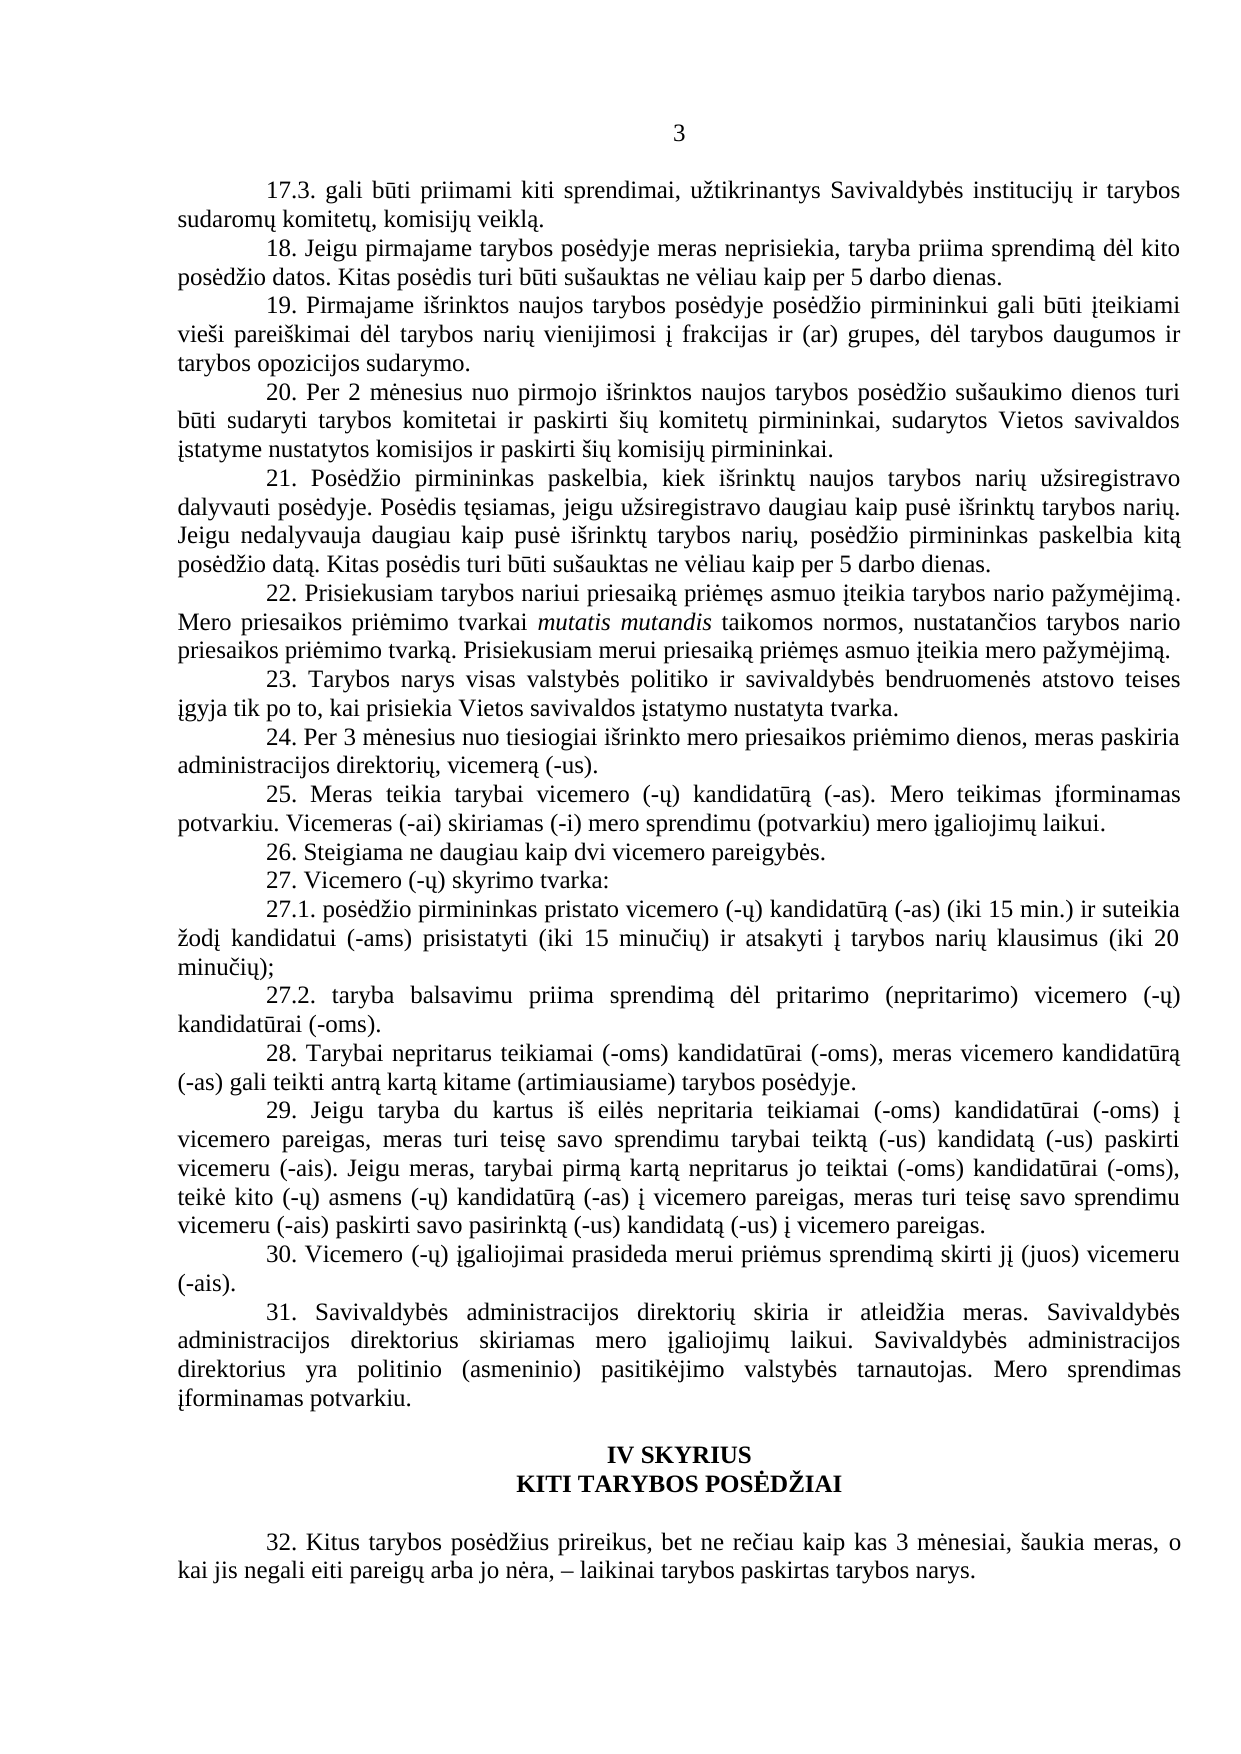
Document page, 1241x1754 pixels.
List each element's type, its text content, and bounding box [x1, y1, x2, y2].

text 24. Per 3 mėnesius nuo tiesiogiai išrinkto mero priesaikos priėmimo dienos, meras paskiria administracijos direktorių, vicemerą (-us). [177, 722, 1181, 779]
text 22. Prisiekusiam tarybos nariui priesaiką priėmęs asmuo įteikia tarybos nario pažymėjimą. Mero priesaikos priėmimo tvarkai mutatis mutandis taikomos normos, nustatančios tarybos nario priesaikos priėmimo tvarką. Prisiekusiam merui priesaiką priėmęs asmuo įteikia mero pažymėjimą. [177, 578, 1181, 664]
text 23. Tarybos narys visas valstybės politiko ir savivaldybės bendruomenės atstovo teises įgyja tik po to, kai prisiekia Vietos savivaldos įstatymo nustatyta tvarka. [177, 664, 1181, 722]
text 30. Vicemero (-ų) įgaliojimai prasideda merui priėmus sprendimą skirti jį (juos) vicemeru (-ais). [177, 1239, 1181, 1297]
text 27.2. taryba balsavimu priima sprendimą dėl pritarimo (nepritarimo) vicemero (-ų) kandidatūrai (-oms). [177, 981, 1181, 1038]
text 26. Steigiama ne daugiau kaip dvi vicemero pareigybės. [177, 837, 1181, 866]
text 21. Posėdžio pirmininkas paskelbia, kiek išrinktų naujos tarybos narių užsiregistravo dalyvauti posėdyje. Posėdis tęsiamas, jeigu užsiregistravo daugiau kaip pusė išrinktų tarybos narių. Jeigu nedalyvauja daugiau kaip pusė išrinktų tarybos narių, posėdžio pirmininkas paskelbia kitą posėdžio datą. Kitas posėdis turi būti sušauktas ne vėliau kaip per 5 darbo dienas. [177, 463, 1181, 578]
text 18. Jeigu pirmajame tarybos posėdyje meras neprisiekia, taryba priima sprendimą dėl kito posėdžio datos. Kitas posėdis turi būti sušauktas ne vėliau kaip per 5 darbo dienas. [177, 233, 1181, 291]
text 25. Meras teikia tarybai vicemero (-ų) kandidatūrą (-as). Mero teikimas įforminamas potvarkiu. Vicemeras (-ai) skiriamas (-i) mero sprendimu (potvarkiu) mero įgaliojimų laikui. [177, 779, 1181, 837]
text 17.3. gali būti priimami kiti sprendimai, užtikrinantys Savivaldybės institucijų ir tarybos sudaromų komitetų, komisijų veiklą. [177, 176, 1181, 233]
text 19. Pirmajame išrinktos naujos tarybos posėdyje posėdžio pirmininkui gali būti įteikiami vieši pareiškimai dėl tarybos narių vienijimosi į frakcijas ir (ar) grupes, dėl tarybos daugumos ir tarybos opozicijos sudarymo. [177, 291, 1181, 377]
text 31. Savivaldybės administracijos direktorių skiria ir atleidžia meras. Savivaldybės administracijos direktorius skiriamas mero įgaliojimų laikui. Savivaldybės administracijos direktorius yra politinio (asmeninio) pasitikėjimo valstybės tarnautojas. Mero sprendimas įforminamas potvarkiu. [177, 1297, 1181, 1412]
text 29. Jeigu taryba du kartus iš eilės nepritaria teikiamai (-oms) kandidatūrai (-oms) į vicemero pareigas, meras turi teisę savo sprendimu tarybai teiktą (-us) kandidatą (-us) paskirti vicemeru (-ais). Jeigu meras, tarybai pirmą kartą nepritarus jo teiktai (-oms) kandidatūrai (-oms), teikė kito (-ų) asmens (-ų) kandidatūrą (-as) į vicemero pareigas, meras turi teisę savo sprendimu vicemeru (-ais) paskirti savo pasirinktą (-us) kandidatą (-us) į vicemero pareigas. [177, 1096, 1181, 1239]
text 32. Kitus tarybos posėdžius prireikus, bet ne rečiau kaip kas 3 mėnesiai, šaukia meras, o kai jis negali eiti pareigų arba jo nėra, – laikinai tarybos paskirtas tarybos narys. [177, 1527, 1181, 1584]
text 28. Tarybai nepritarus teikiamai (-oms) kandidatūrai (-oms), meras vicemero kandidatūrą (-as) gali teikti antrą kartą kitame (artimiausiame) tarybos posėdyje. [177, 1038, 1181, 1096]
text 20. Per 2 mėnesius nuo pirmojo išrinktos naujos tarybos posėdžio sušaukimo dienos turi būti sudaryti tarybos komitetai ir paskirti šių komitetų pirmininkai, sudarytos Vietos savivaldos įstatyme nustatytos komisijos ir paskirti šių komisijų pirmininkai. [177, 377, 1181, 463]
text 27. Vicemero (-ų) skyrimo tvarka: [177, 866, 1181, 894]
text IV SKYRIUS [177, 1441, 1181, 1469]
text 27.1. posėdžio pirmininkas pristato vicemero (-ų) kandidatūrą (-as) (iki 15 min.) ir suteikia žodį kandidatui (-ams) prisistatyti (iki 15 minučių) ir atsakyti į tarybos narių klausimus (iki 20 minučių); [177, 894, 1181, 981]
text KITI TARYBOS POSĖDŽIAI [177, 1469, 1181, 1498]
